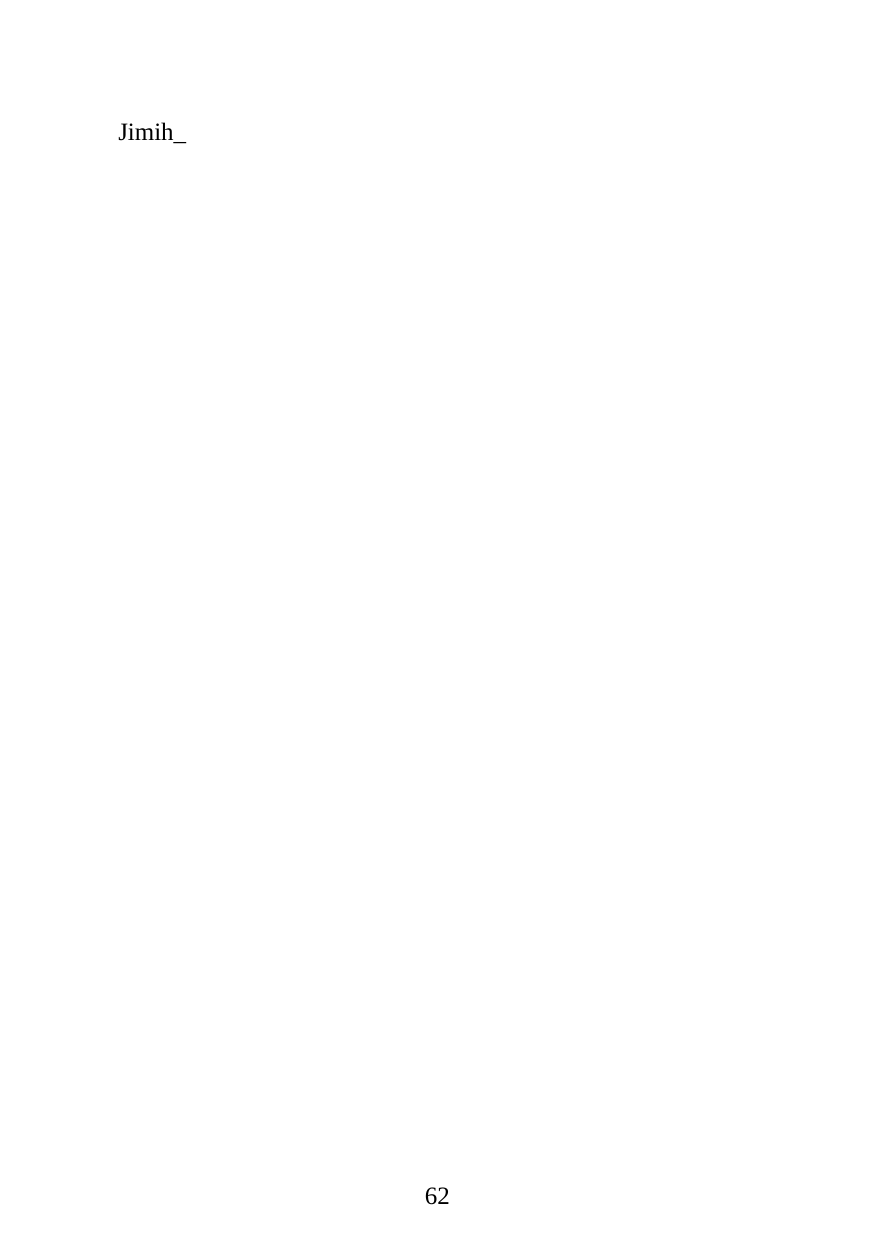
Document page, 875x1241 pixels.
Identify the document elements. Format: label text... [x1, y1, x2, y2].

text Jimih_ [88, 117, 786, 146]
